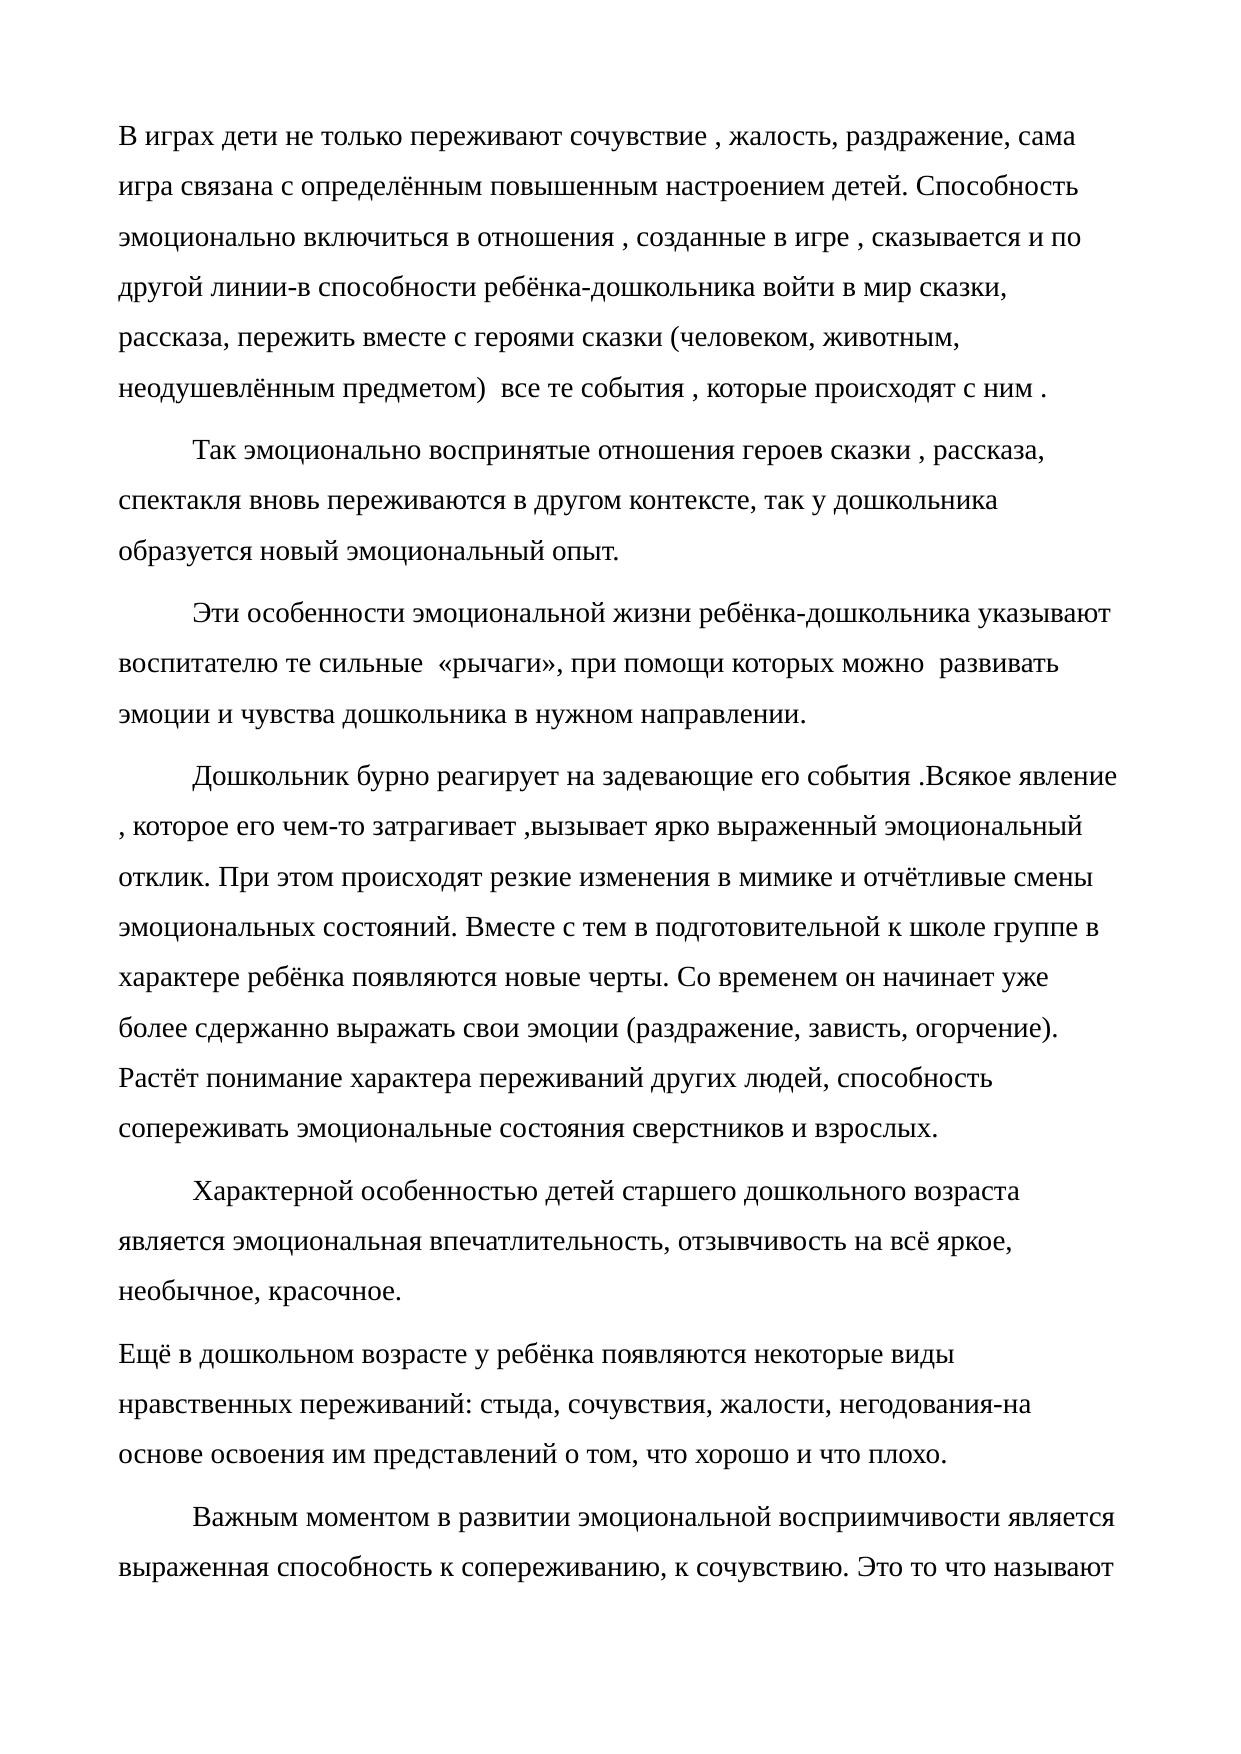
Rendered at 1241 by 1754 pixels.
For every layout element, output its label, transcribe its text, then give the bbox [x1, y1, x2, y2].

text Эти особенности эмоциональной жизни ребёнка-дошкольника указывают воспитателю те сильные «рычаги», при помощи которых можно развивать эмоции и чувства дошкольника в нужном направлении. [118, 595, 1122, 729]
text Дошкольник бурно реагирует на задевающие его события .Всякое явление , которое его чем-то затрагивает ,вызывает ярко выраженный эмоциональный отклик. При этом происходят резкие изменения в мимике и отчётливые смены эмоциональных состояний. Вместе с тем в подготовительной к школе группе в характере ребёнка появляются новые черты. Со временем он начинает уже более сдержанно выражать свои эмоции (раздражение, зависть, огорчение). Растёт понимание характера переживаний других людей, способность сопереживать эмоциональные состояния сверстников и взрослых. [118, 758, 1122, 1144]
text Так эмоционально воспринятые отношения героев сказки , рассказа, спектакля вновь переживаются в другом контексте, так у дошкольника образуется новый эмоциональный опыт. [118, 432, 1122, 566]
text В играх дети не только переживают сочувствие , жалость, раздражение, сама игра связана с определённым повышенным настроением детей. Способность эмоционально включиться в отношения , созданные в игре , сказывается и по другой линии-в способности ребёнка-дошкольника войти в мир сказки, рассказа, пережить вместе с героями сказки (человеком, животным, неодушевлённым предметом) все те события , которые происходят с ним . [118, 118, 1122, 403]
text Характерной особенностью детей старшего дошкольного возраста является эмоциональная впечатлительность, отзывчивость на всё яркое, необычное, красочное. [118, 1173, 1122, 1307]
text Важным моментом в развитии эмоциональной восприимчивости является выраженная способность к сопереживанию, к сочувствию. Это то что называют [118, 1499, 1122, 1583]
text Ещё в дошкольном возрасте у ребёнка появляются некоторые виды нравственных переживаний: стыда, сочувствия, жалости, негодования-на основе освоения им представлений о том, что хорошо и что плохо. [118, 1336, 1122, 1470]
